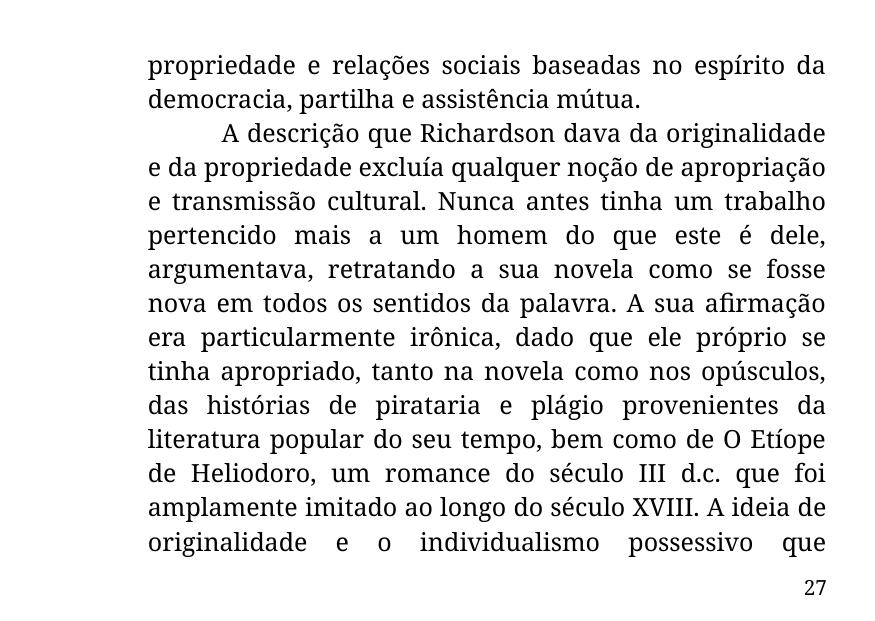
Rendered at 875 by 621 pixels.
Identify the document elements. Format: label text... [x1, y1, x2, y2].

text propriedade e relações sociais baseadas no espírito da democracia, partilha e assistência mútua. [148, 47, 827, 115]
text A descrição que Richardson dava da originalidade e da propriedade excluía qualquer noção de apropriação e transmissão cultural. Nunca antes tinha um trabalho pertencido mais a um homem do que este é dele, argumentava, retratando a sua novela como se fosse nova em todos os sentidos da palavra. A sua afirmação era particularmente irônica, dado que ele próprio se tinha apropriado, tanto na novela como nos opúsculos, das histórias de pirataria e plágio provenientes da literatura popular do seu tempo, bem como de O Etíope de Heliodoro, um romance do século III d.c. que foi amplamente imitado ao longo do século XVIII. A ideia de originalidade e o individualismo possessivo que [148, 115, 827, 558]
